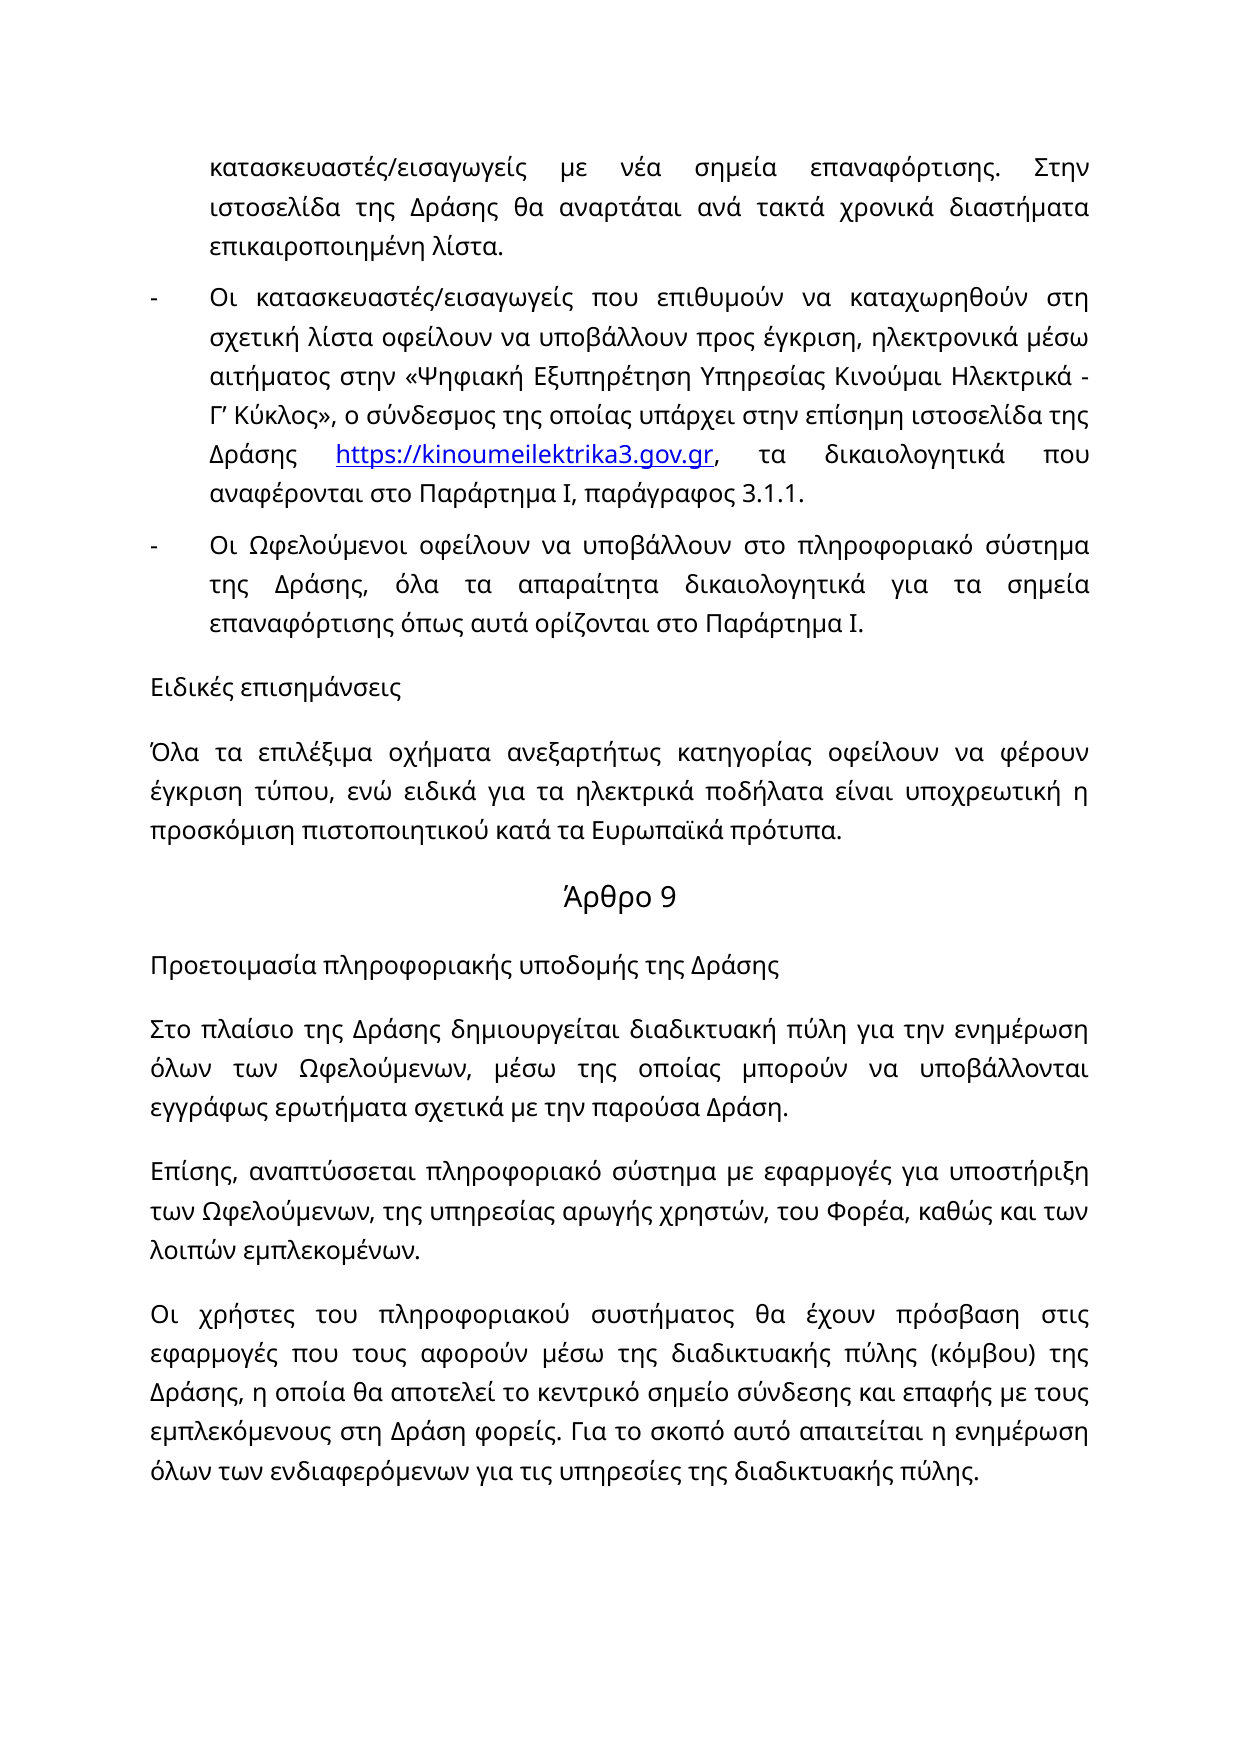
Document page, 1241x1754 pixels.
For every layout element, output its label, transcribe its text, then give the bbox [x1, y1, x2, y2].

text Ειδικές επισημάνσεις [150, 670, 1090, 704]
text Προετοιμασία πληροφοριακής υποδομής της Δράσης [150, 947, 1090, 981]
text Όλα τα επιλέξιμα οχήματα ανεξαρτήτως κατηγορίας οφείλουν να φέρουν έγκριση τύπου, ενώ ειδικά για τα ηλεκτρικά ποδήλατα είναι υποχρεωτική η προσκόμιση πιστοποιητικού κατά τα Ευρωπαϊκά πρότυπα. [150, 734, 1090, 847]
text Επίσης, αναπτύσσεται πληροφοριακό σύστημα με εφαρμογές για υποστήριξη των Ωφελούμενων, της υπηρεσίας αρωγής χρηστών, του Φορέα, καθώς και των λοιπών εμπλεκομένων. [150, 1154, 1090, 1266]
text Οι χρήστες του πληροφοριακού συστήματος θα έχουν πρόσβαση στις εφαρμογές που τους αφορούν μέσω της διαδικτυακής πύλης (κόμβου) της Δράσης, η οποία θα αποτελεί το κεντρικό σημείο σύνδεσης και επαφής με τους εμπλεκόμενους στη Δράση φορείς. Για το σκοπό αυτό απαιτείται η ενημέρωση όλων των ενδιαφερόμενων για τις υπηρεσίες της διαδικτυακής πύλης. [150, 1296, 1090, 1487]
text Στο πλαίσιο της Δράσης δημιουργείται διαδικτυακή πύλη για την ενημέρωση όλων των Ωφελούμενων, μέσω της οποίας μπορούν να υποβάλλονται εγγράφως ερωτήματα σχετικά με την παρούσα Δράση. [150, 1011, 1090, 1124]
list - Οι κατασκευαστές/εισαγωγείς που επιθυμούν να καταχωρηθούν στη σχετική λίστα οφείλουν να υποβάλλουν προς έγκριση, ηλεκτρονικά μέσω αιτήματος στην «Ψηφιακή Εξυπηρέτηση Υπηρεσίας Κινούμαι Ηλεκτρικά - Γ’ Κύκλος», ο σύνδεσμος της οποίας υπάρχει στην επίσημη ιστοσελίδα της Δράσης https://kinoumeilektrika3.gov.gr, τα δικαιολογητικά που αναφέρονται στο Παράρτημα Ι, παράγραφος 3.1.1. [150, 280, 1090, 510]
list κατασκευαστές/εισαγωγείς με νέα σημεία επαναφόρτισης. Στην ιστοσελίδα της Δράσης θα αναρτάται ανά τακτά χρονικά διαστήματα επικαιροποιημένη λίστα. [150, 150, 1090, 262]
subtitle Άρθρο 9 [150, 877, 1090, 916]
list - Οι Ωφελούμενοι οφείλουν να υποβάλλουν στο πληροφοριακό σύστημα της Δράσης, όλα τα απαραίτητα δικαιολογητικά για τα σημεία επαναφόρτισης όπως αυτά ορίζονται στο Παράρτημα Ι. [150, 527, 1090, 640]
